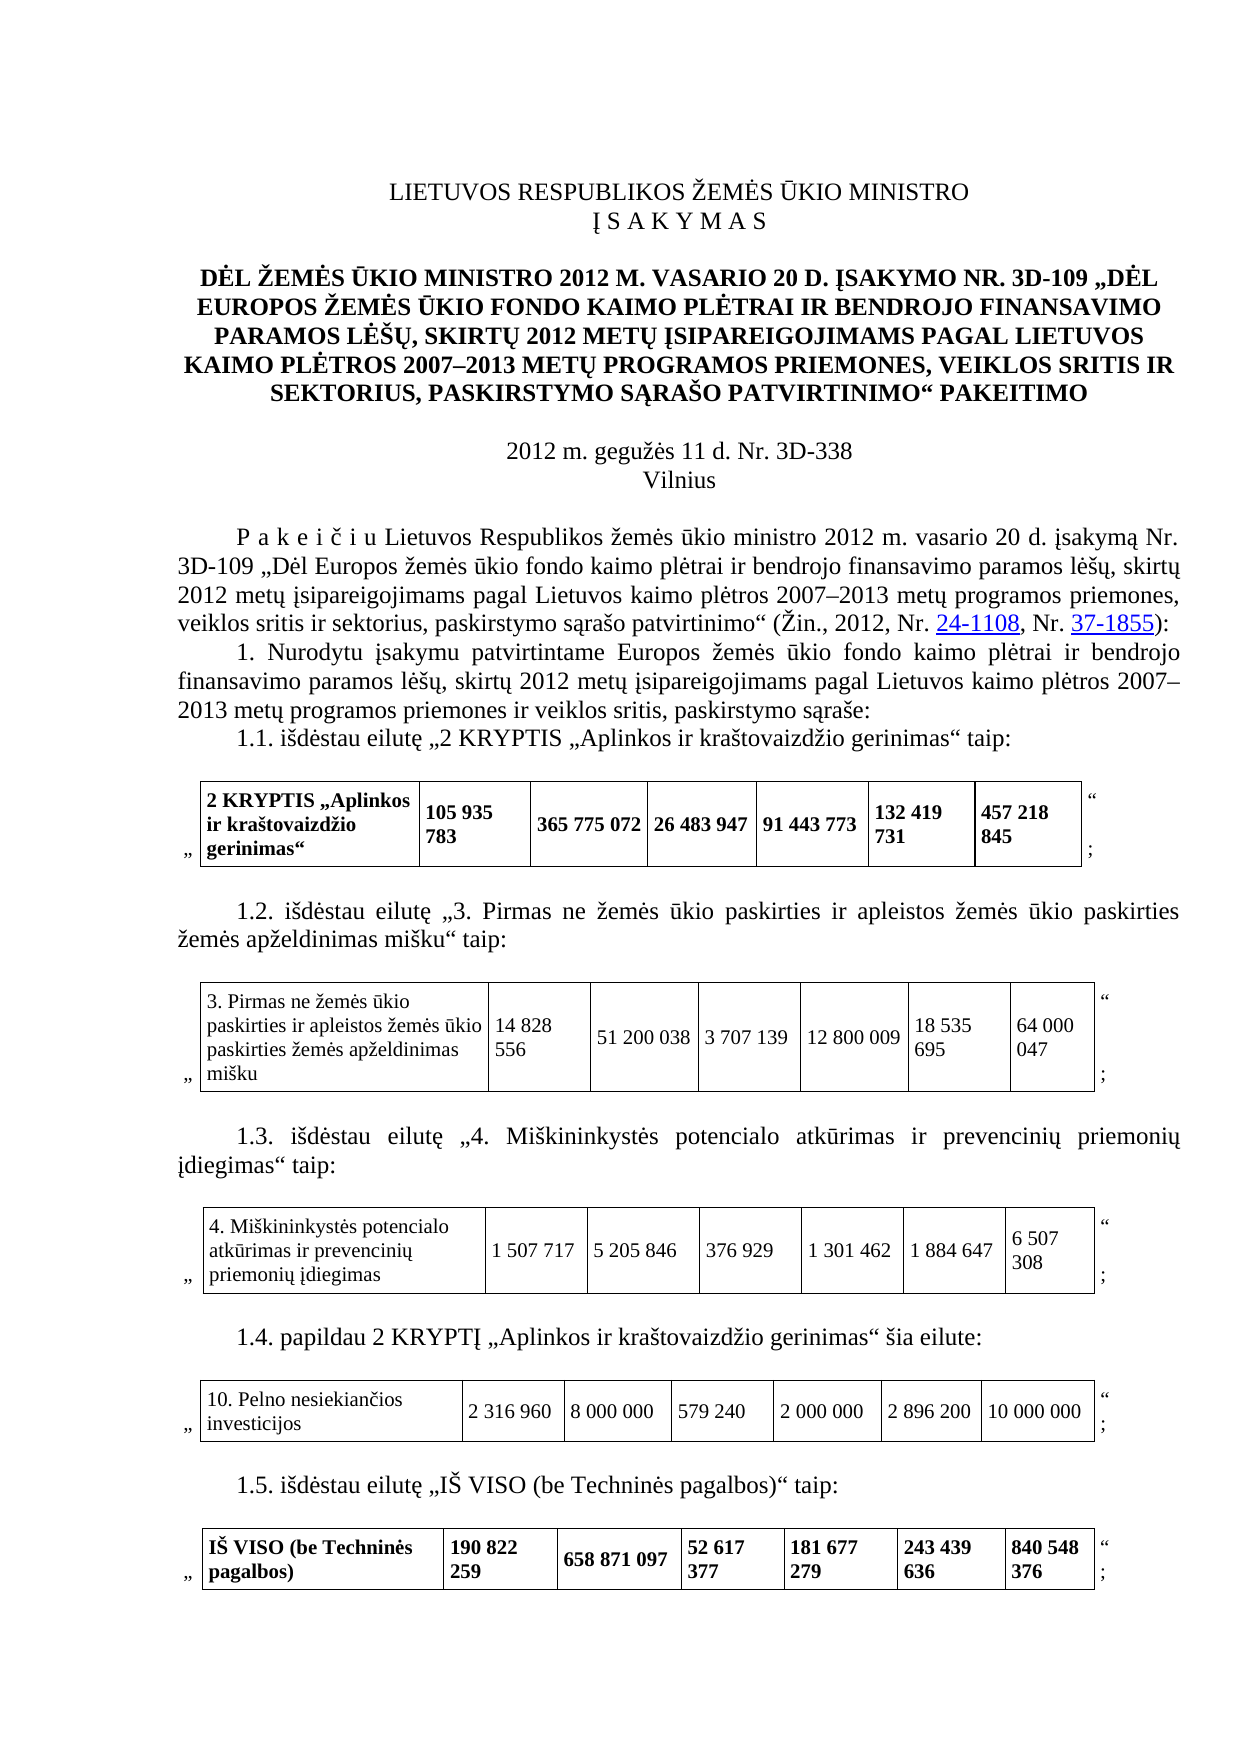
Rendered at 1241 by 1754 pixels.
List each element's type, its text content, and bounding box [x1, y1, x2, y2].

table_header 5 205 846 [588, 1208, 699, 1292]
table_header 132 419 731 [869, 782, 974, 866]
table_header 105 935 783 [420, 782, 530, 866]
table_header 2 316 960 [463, 1381, 564, 1441]
table_header 1 301 462 [802, 1208, 903, 1292]
table_header 2 896 200 [882, 1381, 981, 1441]
table_header 6 507 308 [1006, 1208, 1094, 1292]
table_header 457 218 845 [976, 782, 1081, 866]
table_header “ ; [1095, 1207, 1122, 1292]
table_header 376 929 [700, 1208, 801, 1292]
table_header 3 707 139 [699, 983, 800, 1091]
table_header „ [177, 982, 200, 1091]
table_header 840 548 376 [1006, 1529, 1094, 1589]
text 1.1. išdėstau eilutę „2 KRYPTIS „Aplinkos ir kraštovaizdžio gerinimas“ taip: [177, 723, 1181, 752]
table_header 579 240 [672, 1381, 773, 1441]
text P a k e i č i u Lietuvos Respublikos žemės ūkio ministro 2012 m. vasario 20 d. įsakymą Nr. 3D-109 „Dėl Europos žemės ūkio fondo kaimo plėtrai ir bendrojo finansavimo paramos lėšų, skirtų 2012 metų įsipareigojimams pagal Lietuvos kaimo plėtros 2007–2013 metų programos priemones, veiklos sritis ir sektorius, paskirstymo sąrašo patvirtinimo“ (Žin., 2012, Nr. 24-1108, Nr. 37-1855): [177, 522, 1181, 637]
table_header 14 828 556 [489, 983, 590, 1091]
text Vilnius [177, 465, 1181, 493]
table_header 2 000 000 [774, 1381, 881, 1441]
table_header “ ; [1095, 1528, 1122, 1589]
table_header „ [177, 1380, 200, 1441]
table_header 26 483 947 [648, 782, 756, 866]
table_header 2 KRYPTIS „Aplinkos ir kraštovaizdžio gerinimas“ [201, 782, 419, 866]
table_header 3. Pirmas ne žemės ūkio paskirties ir apleistos žemės ūkio paskirties žemės apželdinimas mišku [201, 983, 488, 1091]
text 1.4. papildau 2 KRYPTĮ „Aplinkos ir kraštovaizdžio gerinimas“ šia eilute: [177, 1322, 1181, 1351]
table_header „ [177, 781, 200, 866]
table_header 52 617 377 [682, 1529, 784, 1589]
table_header 181 677 279 [785, 1529, 897, 1589]
text DĖL ŽEMĖS ŪKIO MINISTRO 2012 M. vasario 20 D. ĮSAKYMO Nr. 3d-109 „DĖL EUROPOS ŽEMĖS ŪKIO FONDO KAIMO PLĖTRAI IR BENDROJO FINANSAVIMO PARAMOS LĖŠŲ, SKIRTŲ 2012 METŲ ĮSIPAREIGOJIMAMS PAGAL LIETUVOS KAIMO PLĖTROS 2007–2013 METŲ PROGRAMOS PRIEMONES, VEIKLOS SRITIS IR SEKTORIUS, PASKIRSTYMO sąrašo PAtvirtinimo“ PAKEITIMO [177, 263, 1181, 407]
table_header 18 535 695 [909, 983, 1010, 1091]
text 1. Nurodytu įsakymu patvirtintame Europos žemės ūkio fondo kaimo plėtrai ir bendrojo finansavimo paramos lėšų, skirtų 2012 metų įsipareigojimams pagal Lietuvos kaimo plėtros 2007–2013 metų programos priemones ir veiklos sritis, paskirstymo sąraše: [177, 637, 1181, 723]
table_header „ [177, 1528, 202, 1589]
text 1.3. išdėstau eilutę „4. Miškininkystės potencialo atkūrimas ir prevencinių priemonių įdiegimas“ taip: [177, 1121, 1181, 1178]
table_header 51 200 038 [591, 983, 698, 1091]
table_header “ ; [1095, 1380, 1122, 1441]
table_header 365 775 072 [531, 782, 647, 866]
table_header 12 800 009 [801, 983, 908, 1091]
table_header 190 822 259 [444, 1529, 557, 1589]
table_header “ ; [1095, 982, 1122, 1091]
table_header „ [177, 1207, 203, 1292]
table_header 1 884 647 [904, 1208, 1005, 1292]
table_header 64 000 047 [1011, 983, 1094, 1091]
text LIETUVOS RESPUBLIKOS ŽEMĖS ŪKIO MINISTRO [177, 177, 1181, 206]
table_header IŠ VISO (be Techninės pagalbos) [203, 1529, 443, 1589]
table_header 243 439 636 [898, 1529, 1005, 1589]
table_header 658 871 097 [558, 1529, 681, 1589]
text Į S A K Y M A S [177, 206, 1181, 235]
text 1.5. išdėstau eilutę „IŠ VISO (be Techninės pagalbos)“ taip: [177, 1471, 1181, 1499]
table_header 10. Pelno nesiekiančios investicijos [201, 1381, 462, 1441]
table_header “ ; [1082, 781, 1122, 866]
table_header 4. Miškininkystės potencialo atkūrimas ir prevencinių priemonių įdiegimas [204, 1208, 485, 1292]
table_header 1 507 717 [486, 1208, 587, 1292]
text 1.2. išdėstau eilutę „3. Pirmas ne žemės ūkio paskirties ir apleistos žemės ūkio paskirties žemės apželdinimas mišku“ taip: [177, 896, 1181, 953]
table_header 91 443 773 [757, 782, 868, 866]
text 2012 m. gegužės 11 d. Nr. 3D-338 [177, 436, 1181, 465]
table_header 8 000 000 [565, 1381, 671, 1441]
table_header 10 000 000 [982, 1381, 1094, 1441]
